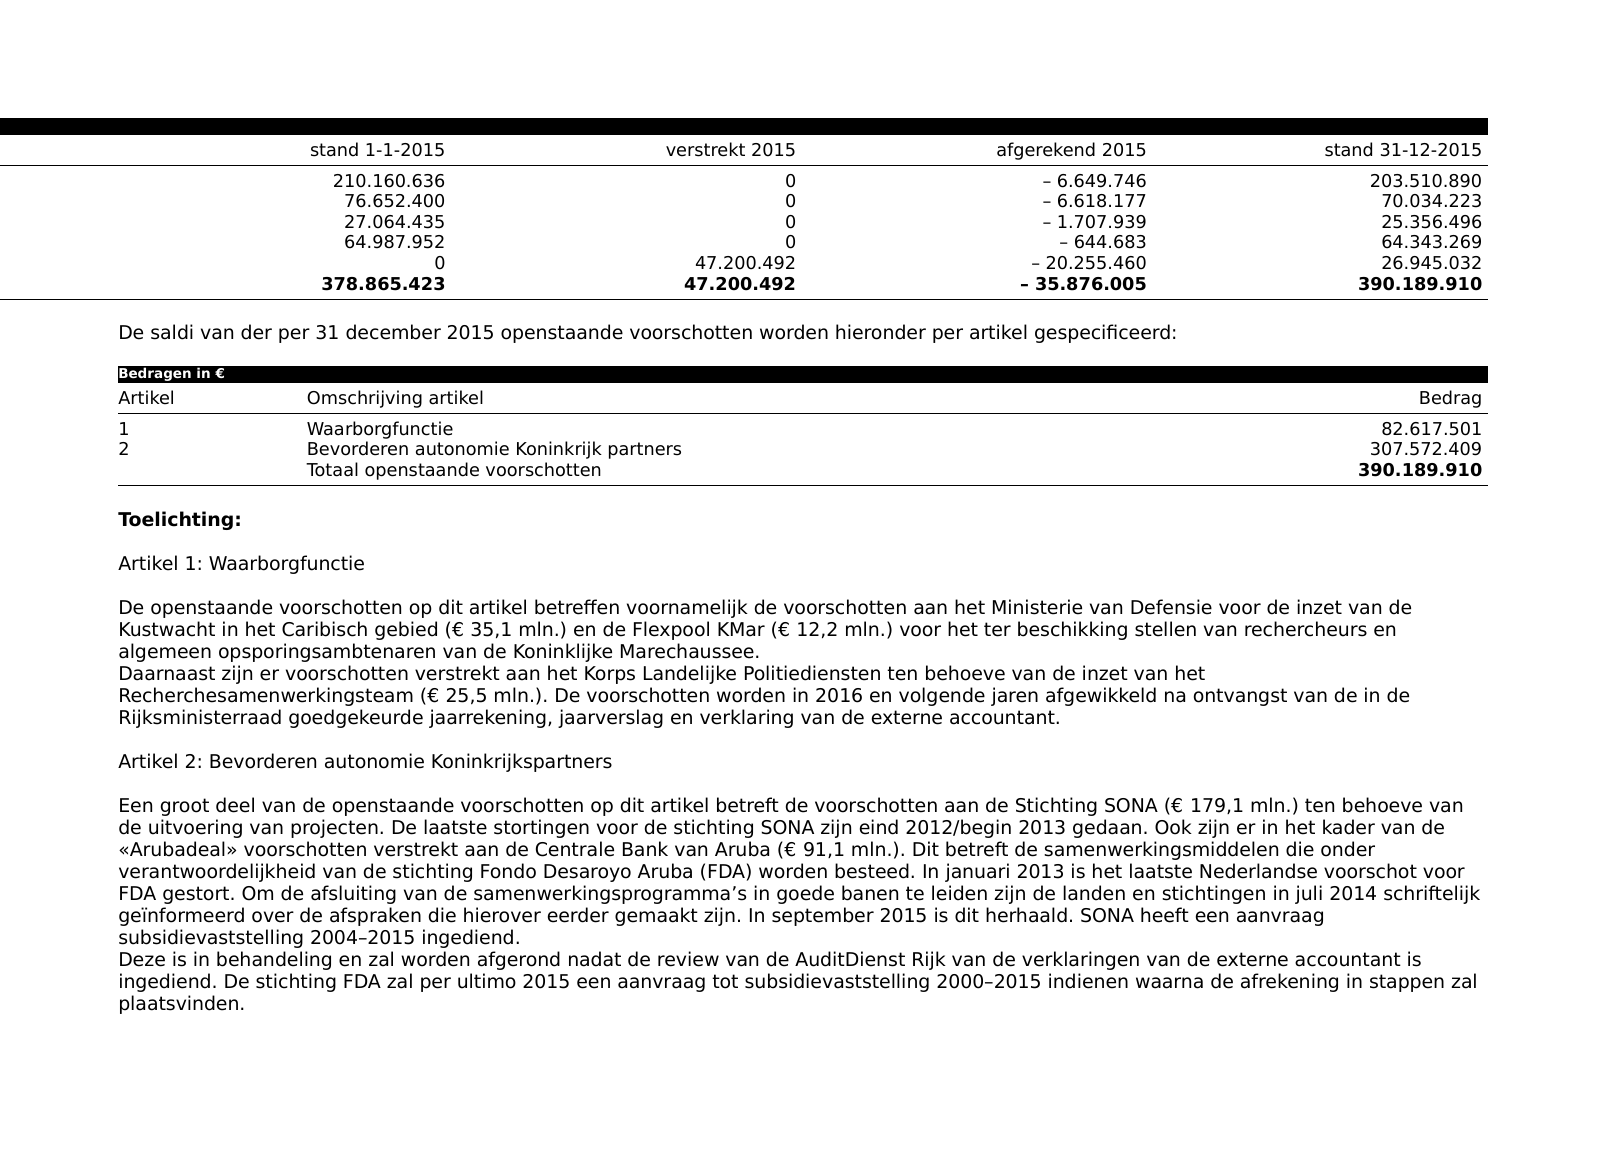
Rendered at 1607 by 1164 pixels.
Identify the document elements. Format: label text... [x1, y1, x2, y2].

table_header (Bedragen in €) [0, 118, 1488, 134]
table_cell 210.160.636 [116, 166, 451, 191]
table_cell 1 [118, 414, 301, 439]
table_cell 307.572.409 [1214, 439, 1488, 460]
text Een groot deel van de openstaande voorschotten op dit artikel betreft de voorschotten aan de Stichting SONA (€ 179,1 mln.) ten behoeve van de uitvoering van projecten. De laatste stortingen voor de stichting SONA zijn eind 2012/begin 2013 gedaan. Ook zijn er in het kader van de «Arubadeal» voorschotten verstrekt aan de Centrale Bank van Aruba (€ 91,1 mln.). Dit betreft de samenwerkingsmiddelen die onder verantwoordelijkheid van de stichting Fondo Desaroyo Aruba (FDA) worden besteed. In januari 2013 is het laatste Nederlandse voorschot voor FDA gestort. Om de afsluiting van de samenwerkingsprogramma’s in goede banen te leiden zijn de landen en stichtingen in juli 2014 schriftelijk geïnformeerd over de afspraken die hierover eerder gemaakt zijn. In september 2015 is dit herhaald. SONA heeft een aanvraag subsidievaststelling 2004–2015 ingediend. [118, 795, 1488, 949]
table_cell 2013 [0, 212, 116, 232]
table_cell – 35.876.005 [802, 274, 1153, 299]
table_cell Totaal [0, 274, 116, 299]
table_cell Artikel [118, 383, 301, 413]
table_cell 0 [451, 166, 802, 191]
subtitle Artikel 2: Bevorderen autonomie Koninkrijkspartners [118, 751, 1488, 773]
table_cell 70.034.223 [1153, 191, 1488, 212]
text Toelichting: [118, 508, 1488, 530]
table_cell 76.652.400 [116, 191, 451, 212]
table_cell 2015 [0, 253, 116, 274]
table_cell stand 1-1-2015 [116, 135, 451, 165]
text De saldi van der per 31 december 2015 openstaande voorschotten worden hieronder per artikel gespecificeerd: [118, 322, 1488, 344]
table_cell – 20.255.460 [802, 253, 1153, 274]
table_cell afgerekend 2015 [802, 135, 1153, 165]
table_header Bedragen in € [118, 366, 1488, 382]
table_cell 47.200.492 [451, 253, 802, 274]
table_cell 390.189.910 [1153, 274, 1488, 299]
table_cell 26.945.032 [1153, 253, 1488, 274]
table_cell verstrekt 2015 [451, 135, 802, 165]
table_cell – 1.707.939 [802, 212, 1153, 232]
table_cell Bedrag [1214, 383, 1488, 413]
table_cell Totaal openstaande voorschotten [301, 460, 1214, 485]
table_cell – 6.618.177 [802, 191, 1153, 212]
table_cell 390.189.910 [1214, 460, 1488, 485]
text De openstaande voorschotten op dit artikel betreffen voornamelijk de voorschotten aan het Ministerie van Defensie voor de inzet van de Kustwacht in het Caribisch gebied (€ 35,1 mln.) en de Flexpool KMar (€ 12,2 mln.) voor het ter beschikking stellen van rechercheurs en algemeen opsporingsambtenaren van de Koninklijke Marechaussee. [118, 597, 1488, 663]
table_cell 0 [451, 212, 802, 232]
table_cell 2012 [0, 191, 116, 212]
table_cell 2 [118, 439, 301, 460]
table_cell 378.865.423 [116, 274, 451, 299]
table_cell 0 [116, 253, 451, 274]
subtitle Artikel 1: Waarborgfunctie [118, 553, 1488, 574]
table_cell 47.200.492 [451, 274, 802, 299]
table_cell t/m2011 [0, 166, 116, 191]
table_cell 0 [451, 191, 802, 212]
table_cell Omschrijving artikel [301, 383, 1214, 413]
text Daarnaast zijn er voorschotten verstrekt aan het Korps Landelijke Politiediensten ten behoeve van de inzet van het Recherchesamenwerkingsteam (€ 25,5 mln.). De voorschotten worden in 2016 en volgende jaren afgewikkeld na ontvangst van de in de Rijksministerraad goedgekeurde jaarrekening, jaarverslag en verklaring van de externe accountant. [118, 663, 1488, 729]
table_cell 64.343.269 [1153, 233, 1488, 253]
text Deze is in behandeling en zal worden afgerond nadat de review van de AuditDienst Rijk van de verklaringen van de externe accountant is ingediend. De stichting FDA zal per ultimo 2015 een aanvraag tot subsidievaststelling 2000–2015 indienen waarna de afrekening in stappen zal plaatsvinden. [118, 949, 1488, 1015]
table_cell 203.510.890 [1153, 166, 1488, 191]
table_cell 27.064.435 [116, 212, 451, 232]
table_cell 2014 [0, 233, 116, 253]
table_cell 25.356.496 [1153, 212, 1488, 232]
table_cell Waarborgfunctie [301, 414, 1214, 439]
table_cell 64.987.952 [116, 233, 451, 253]
table_cell 0 [451, 233, 802, 253]
table_cell 82.617.501 [1214, 414, 1488, 439]
table_cell stand 31-12-2015 [1153, 135, 1488, 165]
table_cell – 6.649.746 [802, 166, 1153, 191]
table_cell Bevorderen autonomie Koninkrijk partners [301, 439, 1214, 460]
table_cell [118, 460, 301, 485]
table_cell Ontstaansjaar [0, 135, 116, 165]
table_cell – 644.683 [802, 233, 1153, 253]
